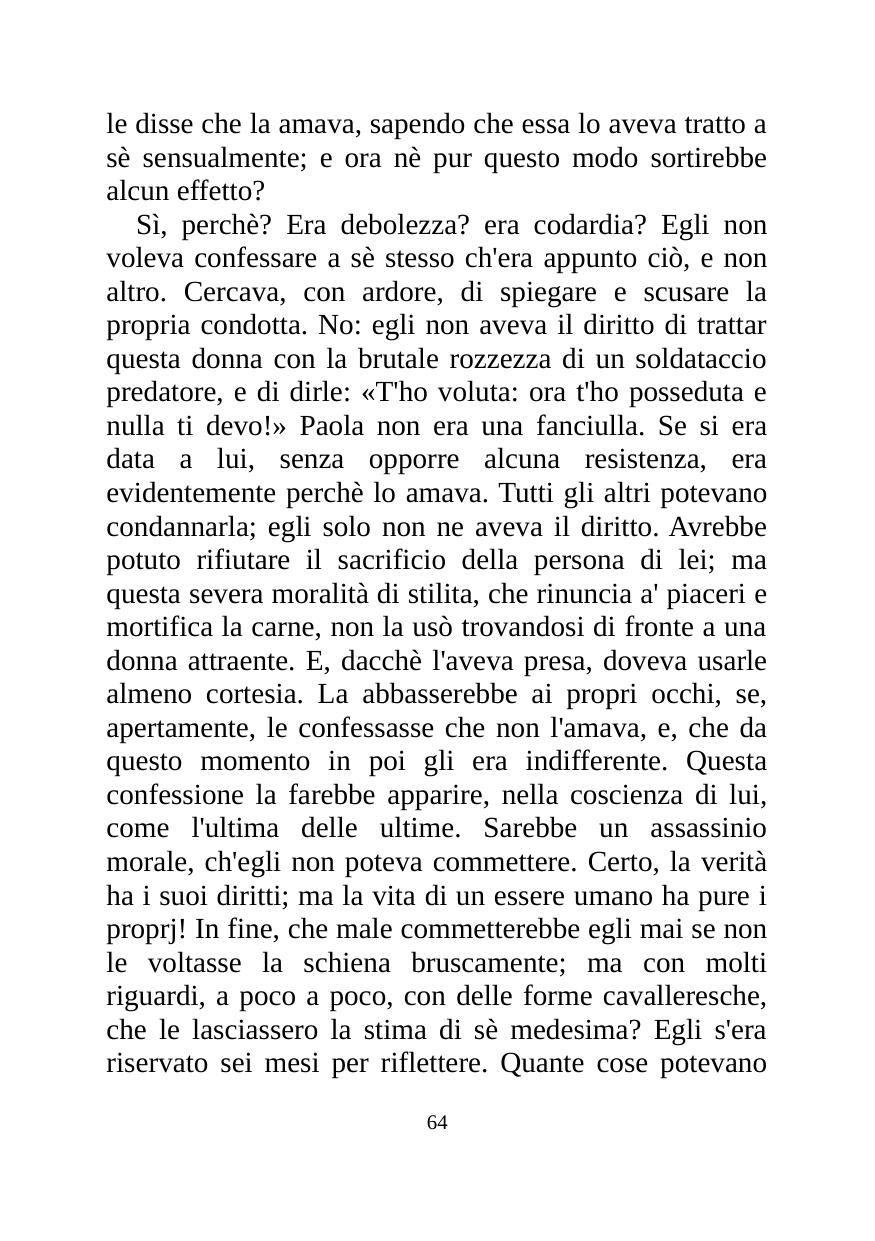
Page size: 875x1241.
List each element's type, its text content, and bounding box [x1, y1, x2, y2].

text le disse che la amava, sapendo che essa lo aveva tratto a sè sensualmente; e ora nè pur questo modo sortirebbe alcun effetto? [106, 106, 768, 207]
text Sì, perchè? Era debolezza? era codardia? Egli non voleva confessare a sè stesso ch'era appunto ciò, e non altro. Cercava, con ardore, di spiegare e scusare la propria condotta. No: egli non aveva il diritto di trattar questa donna con la brutale rozzezza di un soldataccio predatore, e di dirle: «T'ho voluta: ora t'ho posseduta e nulla ti devo!» Paola non era una fanciulla. Se si era data a lui, senza opporre alcuna resistenza, era evidentemente perchè lo amava. Tutti gli altri potevano condannarla; egli solo non ne aveva il diritto. Avrebbe potuto rifiutare il sacrificio della persona di lei; ma questa severa moralità di stilita, che rinuncia a' piaceri e mortifica la carne, non la usò trovandosi di fronte a una donna attraente. E, dacchè l'aveva presa, doveva usarle almeno cortesia. La abbasserebbe ai propri occhi, se, apertamente, le confessasse che non l'amava, e, che da questo momento in poi gli era indifferente. Questa confessione la farebbe apparire, nella coscienza di lui, come l'ultima delle ultime. Sarebbe un assassinio morale, ch'egli non poteva commettere. Certo, la verità ha i suoi diritti; ma la vita di un essere umano ha pure i proprj! In fine, che male commetterebbe egli mai se non le voltasse la schiena bruscamente; ma con molti riguardi, a poco a poco, con delle forme cavalleresche, che le lasciassero la stima di sè medesima? Egli s'era riservato sei mesi per riflettere. Quante cose potevano [106, 207, 768, 1079]
